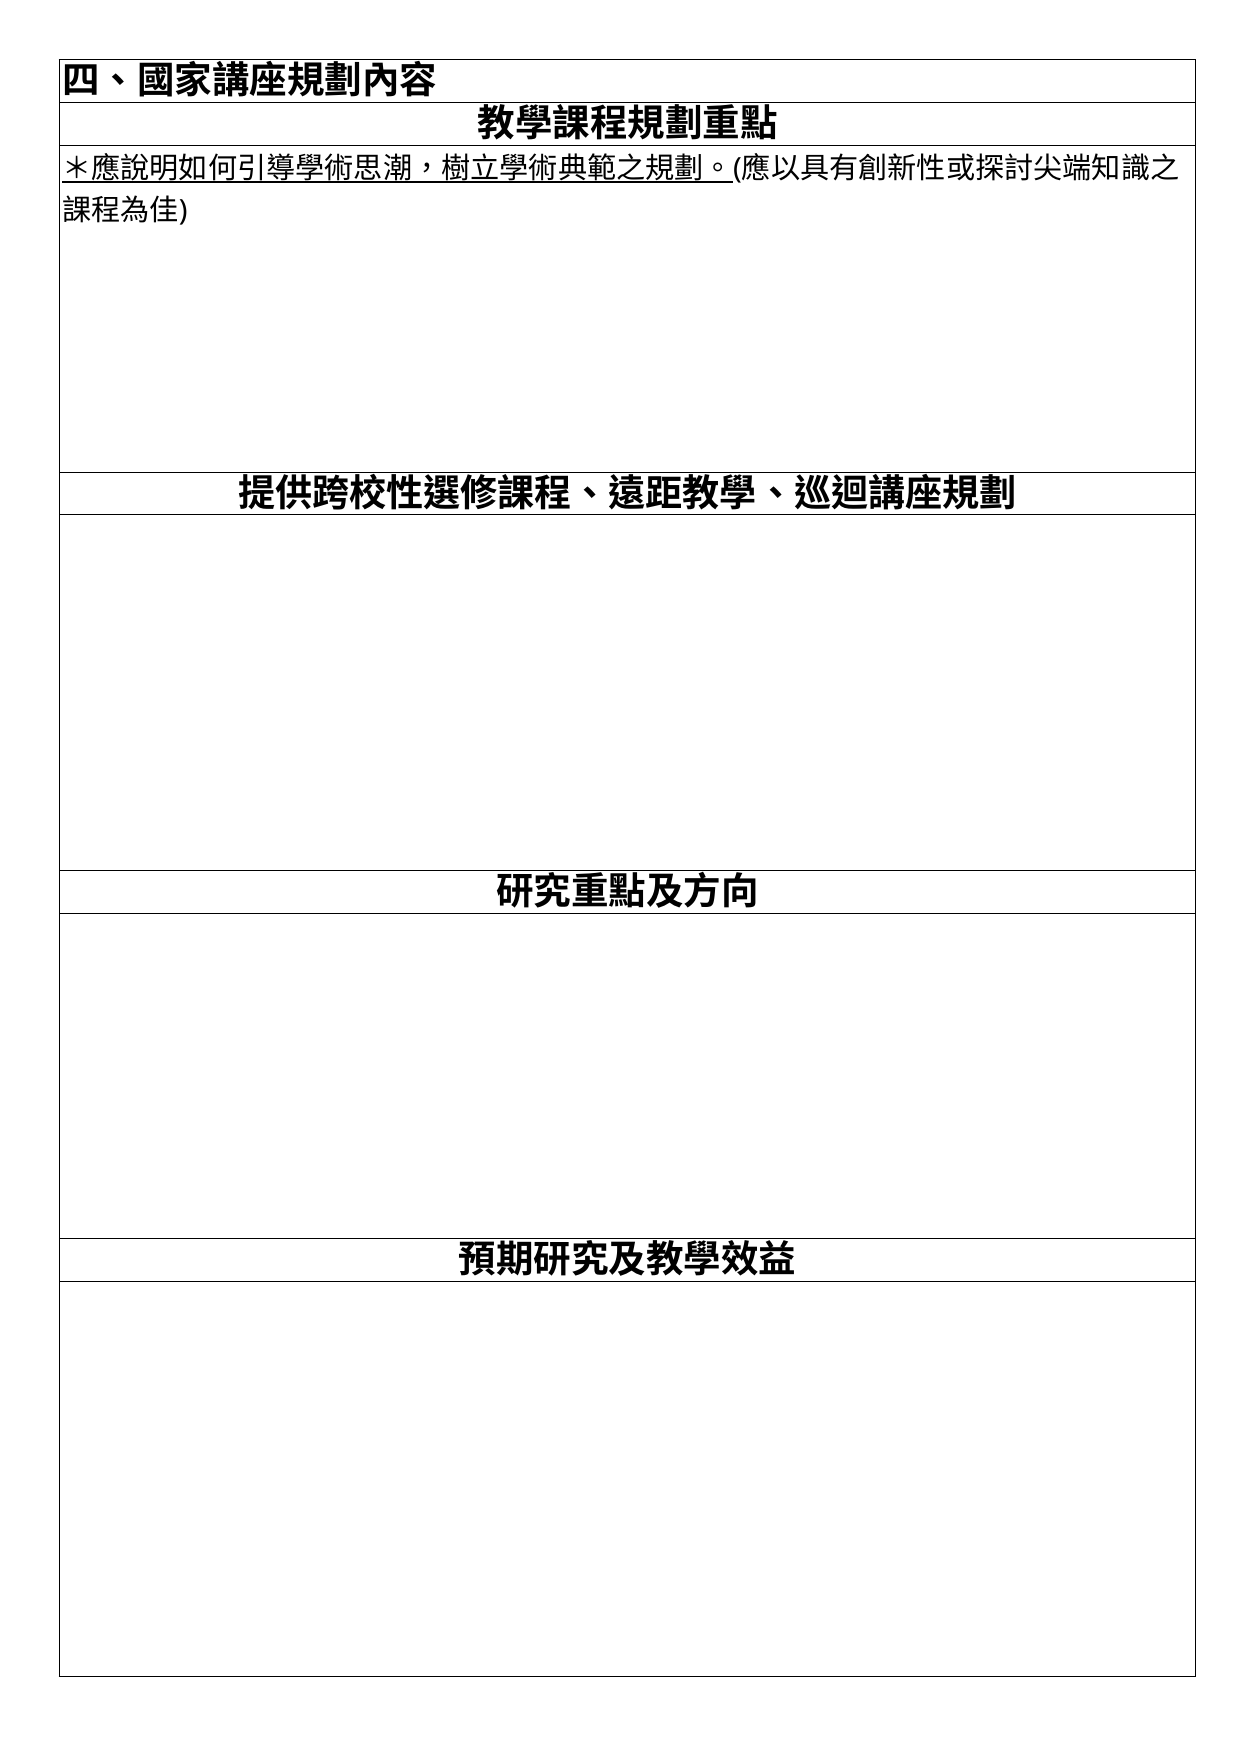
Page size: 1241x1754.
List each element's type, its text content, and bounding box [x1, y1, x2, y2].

table_cell [60, 914, 1195, 1238]
table_cell 預期研究及教學效益 [60, 1239, 1195, 1281]
table_cell 提供跨校性選修課程、遠距教學、巡迴講座規劃 [60, 473, 1195, 514]
table_cell ＊應說明如何引導學術思潮，樹立學術典範之規劃。(應以具有創新性或探討尖端知識之課程為佳) [60, 146, 1195, 472]
table_cell [60, 1282, 1195, 1676]
table_cell 四、國家講座規劃內容 [60, 60, 1195, 102]
table_cell [60, 515, 1195, 870]
table_cell 研究重點及方向 [60, 871, 1195, 913]
table_cell 教學課程規劃重點 [60, 103, 1195, 144]
